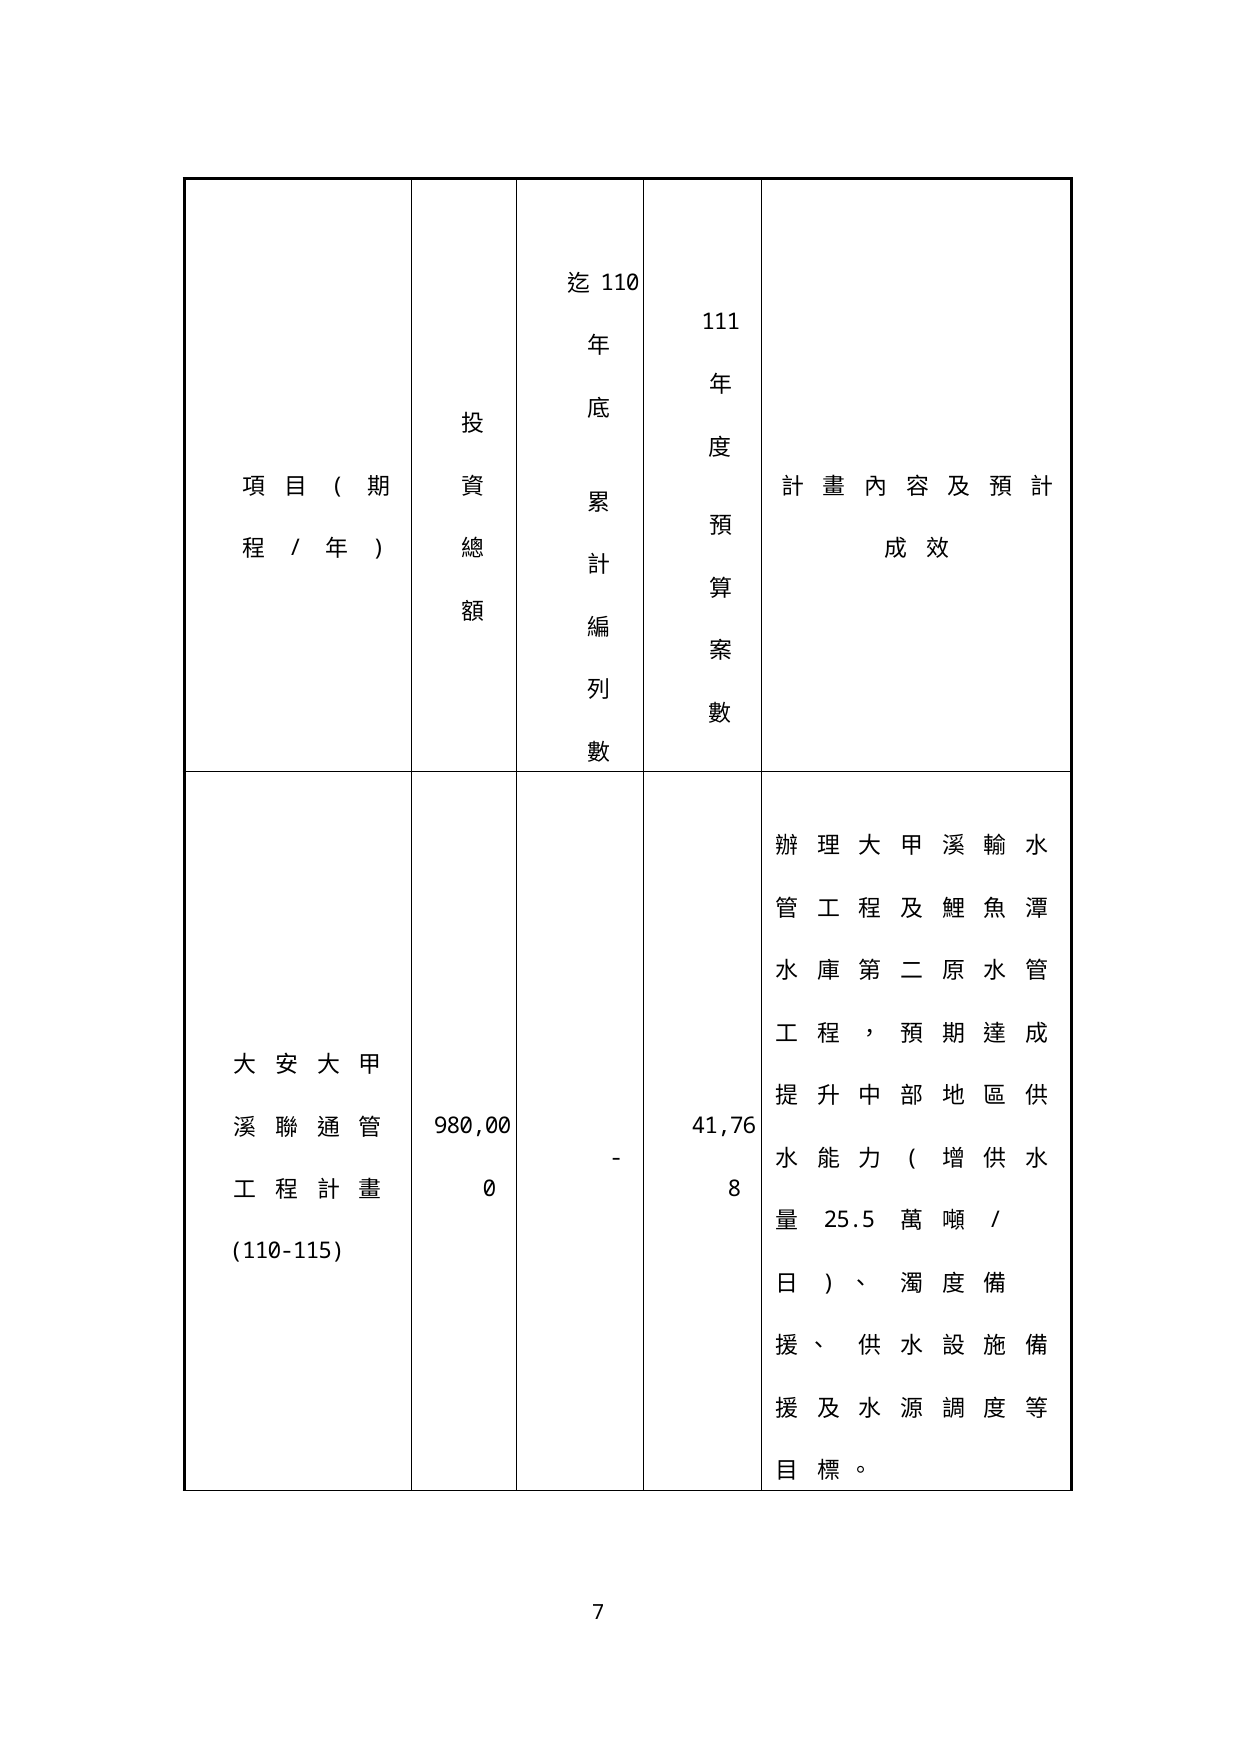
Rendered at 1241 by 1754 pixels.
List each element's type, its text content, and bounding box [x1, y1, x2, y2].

table_header 項目(期程/年) [186, 180, 411, 771]
table_cell 辦理大甲溪輸水管工程及鯉魚潭水庫第二原水管工程，預期達成提升中部地區供水能力(增供水量25.5萬噸/日)、濁度備援、供水設施備援及水源調度等目標。 [762, 772, 1070, 1490]
table_header 投資總額 [412, 180, 516, 771]
table_cell 41,768 [644, 772, 761, 1490]
table_header 111年度 預算案數 [644, 180, 761, 771]
table_header 迄110年底 累計編列數 [517, 180, 643, 771]
table_cell - [517, 772, 643, 1490]
table_header 計畫內容及預計成效 [762, 180, 1070, 771]
table_cell 大安大甲溪聯通管工程計畫(110-115) [186, 772, 411, 1490]
table_cell 980,000 [412, 772, 516, 1490]
